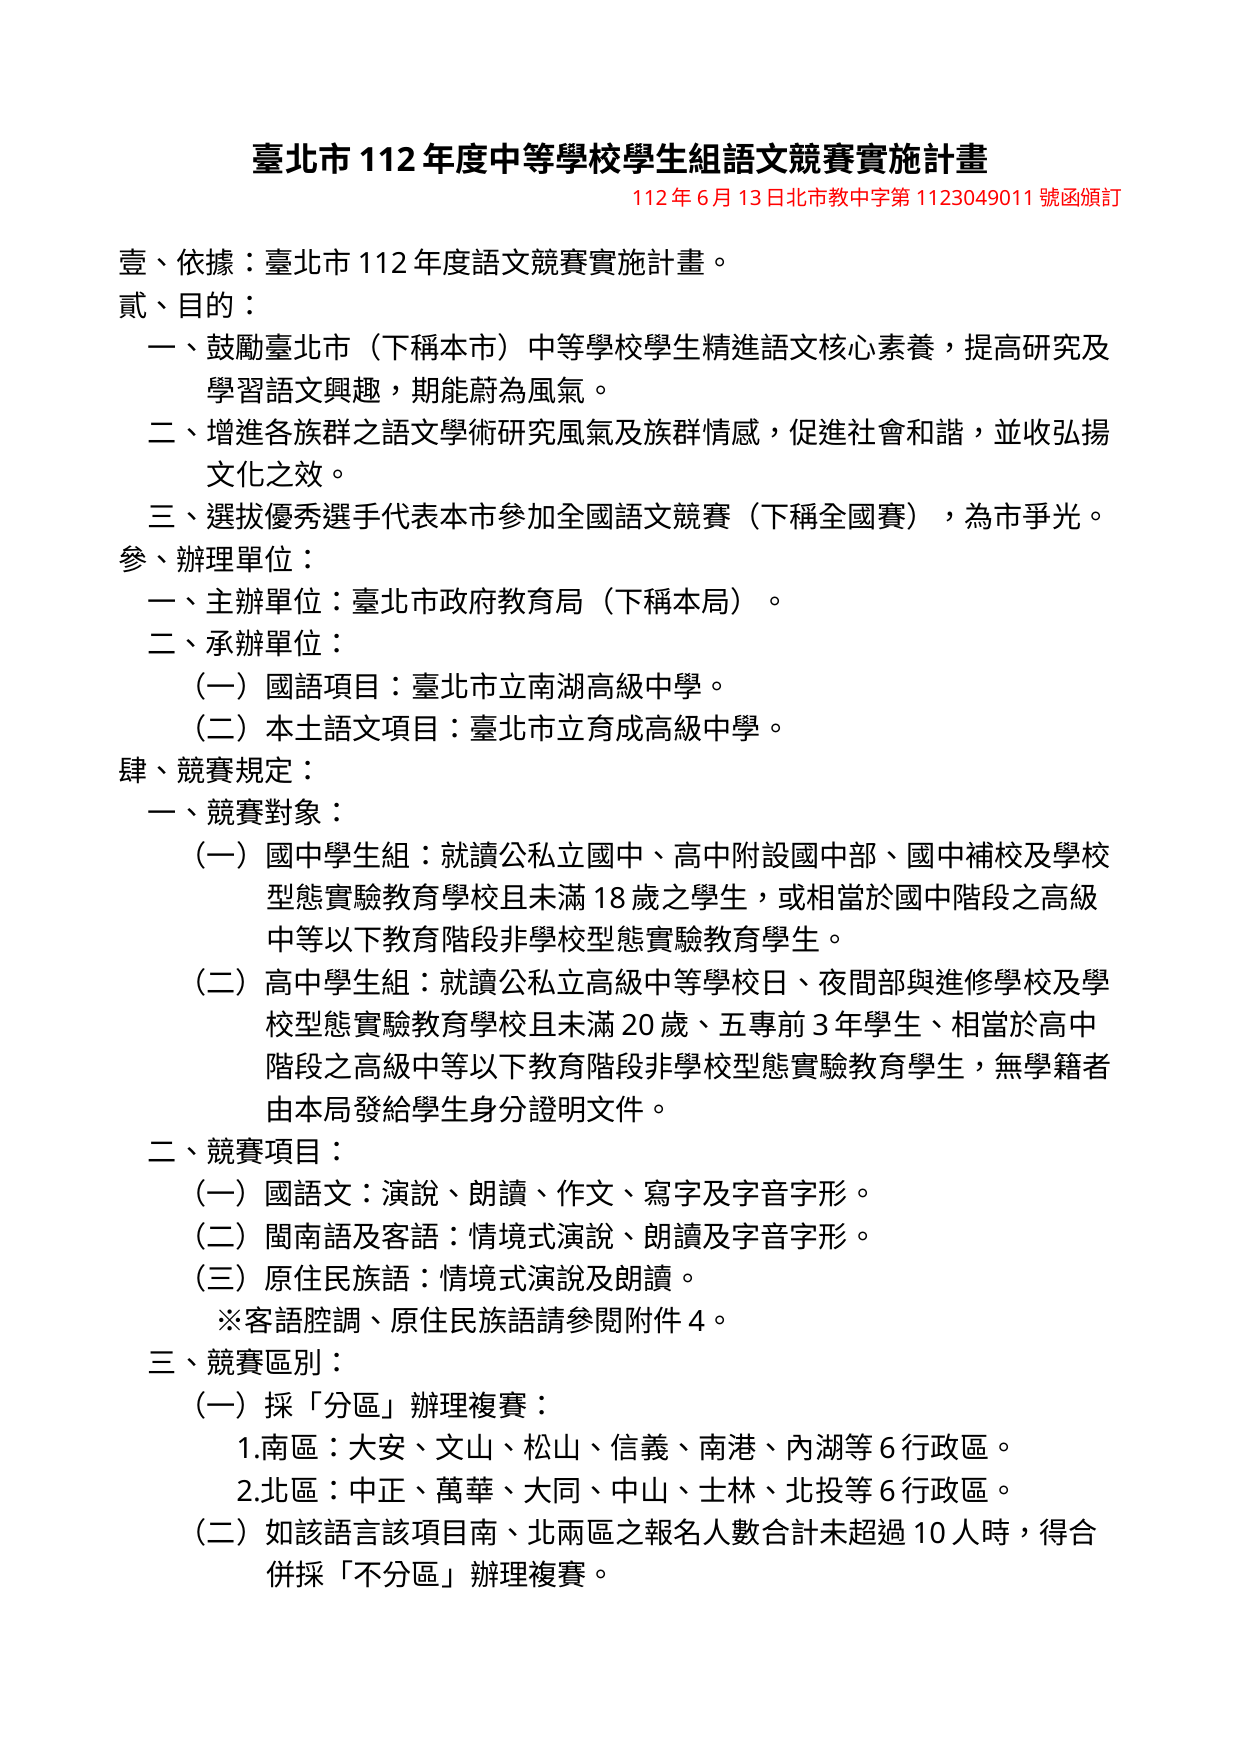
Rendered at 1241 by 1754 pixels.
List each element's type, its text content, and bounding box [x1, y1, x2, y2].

text （二）本土語文項目：臺北市立育成高級中學。 [177, 705, 1122, 748]
text 一、主辦單位：臺北市政府教育局（下稱本局）。 [118, 578, 1122, 621]
text 參、辦理單位： [118, 536, 1122, 578]
text 貳、目的： [118, 282, 1122, 325]
text 1.南區：大安、文山、松山、信義、南港、內湖等6行政區。 [236, 1425, 1122, 1467]
text （二）閩南語及客語：情境式演說、朗讀及字音字形。 [177, 1213, 1122, 1255]
text 二、增進各族群之語文學術研究風氣及族群情感，促進社會和諧，並收弘揚文化之效。 [148, 409, 1122, 494]
text 一、鼓勵臺北市（下稱本市）中等學校學生精進語文核心素養，提高研究及學習語文興趣，期能蔚為風氣。 [148, 325, 1122, 409]
text 二、承辦單位： [118, 621, 1122, 663]
text 三、競賽區別： [148, 1340, 1122, 1382]
text （一）國中學生組：就讀公私立國中、高中附設國中部、國中補校及學校型態實驗教育學校且未滿18歲之學生，或相當於國中階段之高級中等以下教育階段非學校型態實驗教育學生。 [177, 832, 1122, 959]
text （二）如該語言該項目南、北兩區之報名人數合計未超過10人時，得合併採「不分區」辦理複賽。 [177, 1509, 1122, 1594]
text 二、競賽項目： [148, 1128, 1122, 1171]
text 臺北市112年度中等學校學生組語文競賽實施計畫 [118, 133, 1122, 181]
text 112年6月13日北市教中字第1123049011號函頒訂 [118, 181, 1122, 212]
text （一）國語文：演說、朗讀、作文、寫字及字音字形。 [177, 1171, 1122, 1213]
text （一）採「分區」辦理複賽： [177, 1382, 1122, 1425]
text （一）國語項目：臺北市立南湖高級中學。 [177, 663, 1122, 705]
text 2.北區：中正、萬華、大同、中山、士林、北投等6行政區。 [236, 1467, 1122, 1509]
text 一、競賽對象： [148, 790, 1122, 832]
text （三）原住民族語：情境式演說及朗讀。 [177, 1255, 1122, 1298]
text 肆、競賽規定： [118, 748, 1122, 790]
text （二）高中學生組：就讀公私立高級中等學校日、夜間部與進修學校及學校型態實驗教育學校且未滿20歲、五專前3年學生、相當於高中階段之高級中等以下教育階段非學校型態實驗教育學生，無學籍者由本局發給學生身分證明文件。 [177, 959, 1122, 1128]
text 三、選拔優秀選手代表本市參加全國語文競賽（下稱全國賽），為市爭光。 [148, 494, 1122, 536]
text ※客語腔調、原住民族語請參閱附件4。 [118, 1298, 1122, 1340]
text 壹、依據：臺北市112年度語文競賽實施計畫。 [118, 240, 1122, 282]
